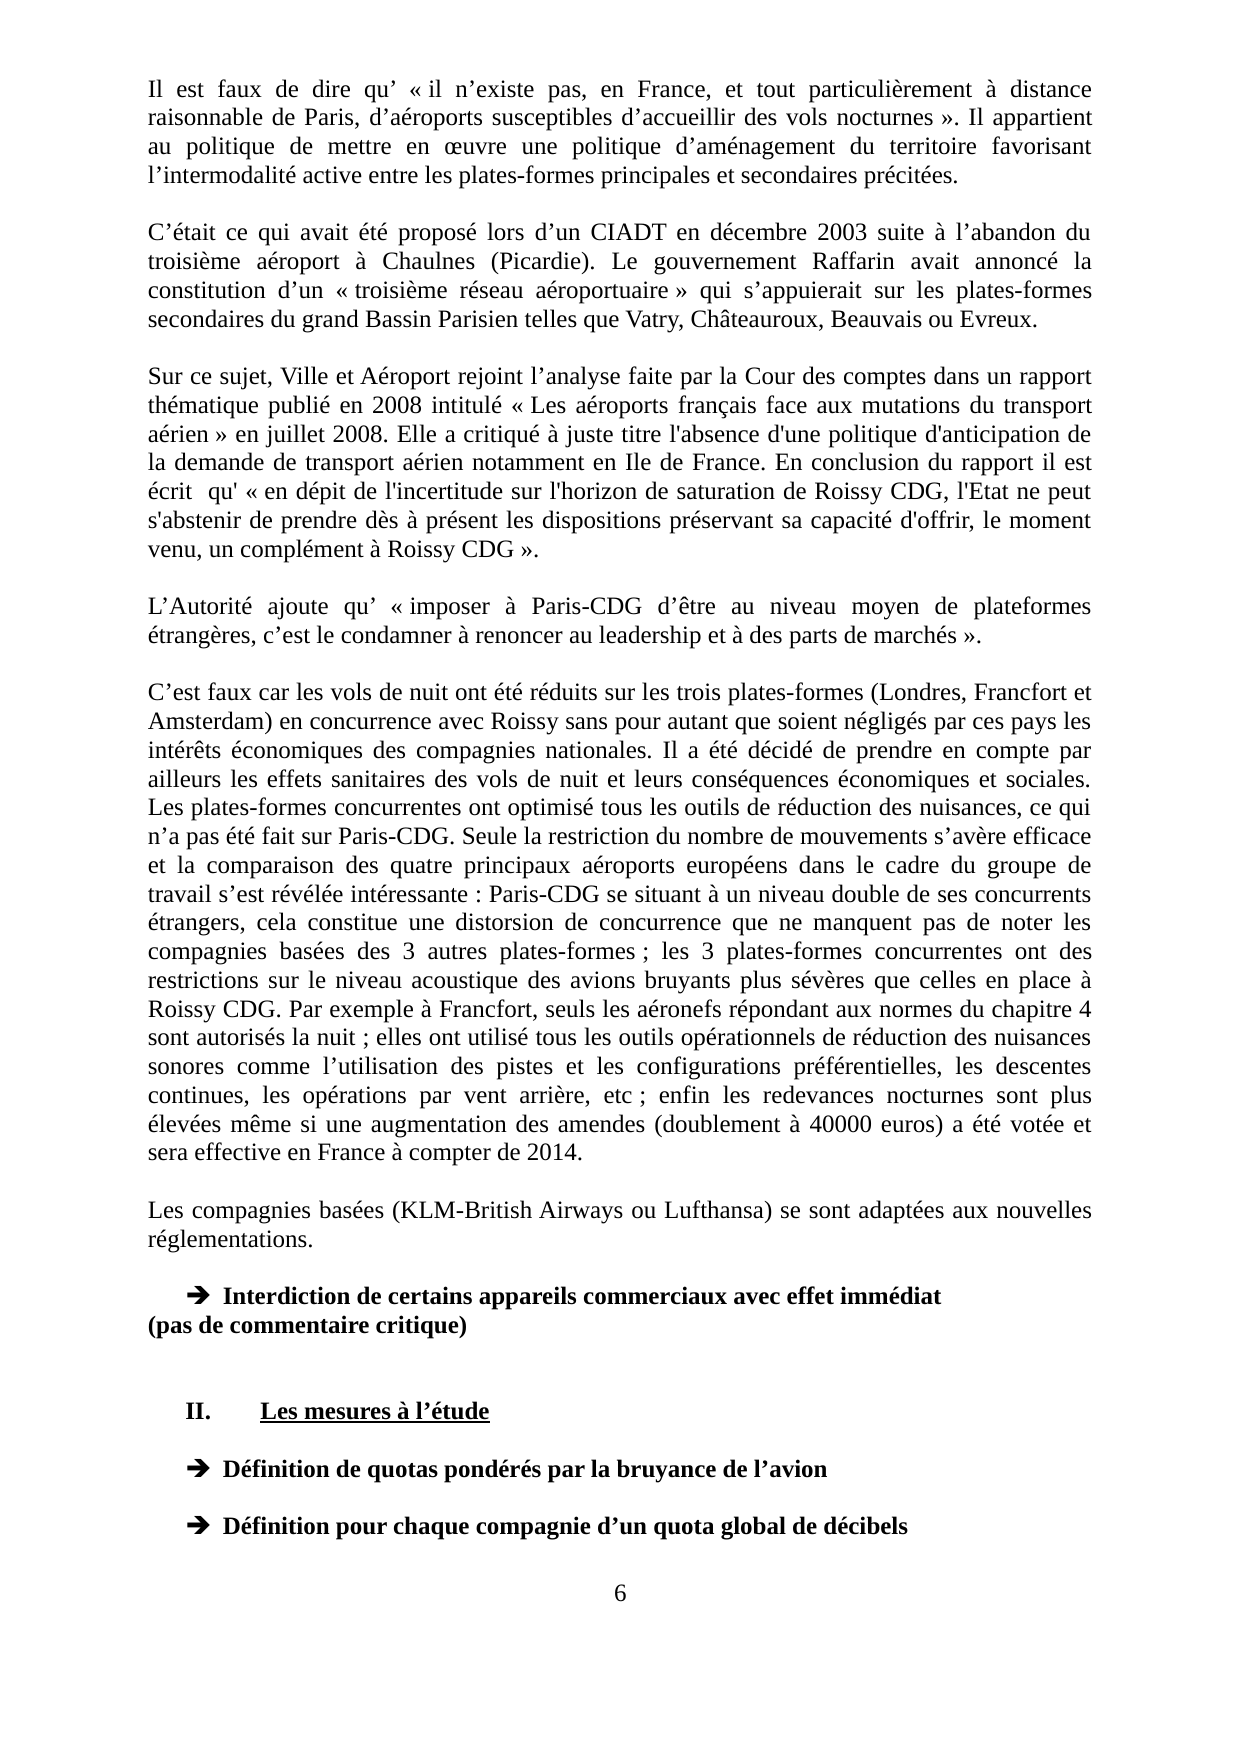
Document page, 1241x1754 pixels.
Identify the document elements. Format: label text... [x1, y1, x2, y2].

text Sur ce sujet, Ville et Aéroport rejoint l’analyse faite par la Cour des comptes dans un rapport thématique publié en 2008 intitulé « Les aéroports français face aux mutations du transport aérien » en juillet 2008. Elle a critiqué à juste titre l'absence d'une politique d'anticipation de la demande de transport aérien notamment en Ile de France. En conclusion du rapport il est écrit qu' « en dépit de l'incertitude sur l'horizon de saturation de Roissy CDG, l'Etat ne peut s'abstenir de prendre dès à présent les dispositions préservant sa capacité d'offrir, le moment venu, un complément à Roissy CDG ». [148, 361, 1093, 562]
text L’Autorité ajoute qu’ « imposer à Paris-CDG d’être au niveau moyen de plateformes étrangères, c’est le condamner à renoncer au leadership et à des parts de marchés ». [148, 591, 1093, 649]
text C’était ce qui avait été proposé lors d’un CIADT en décembre 2003 suite à l’abandon du troisième aéroport à Chaulnes (Picardie). Le gouvernement Raffarin avait annoncé la constitution d’un « troisième réseau aéroportuaire » qui s’appuierait sur les plates-formes secondaires du grand Bassin Parisien telles que Vatry, Châteauroux, Beauvais ou Evreux. [148, 217, 1093, 332]
text C’est faux car les vols de nuit ont été réduits sur les trois plates-formes (Londres, Francfort et Amsterdam) en concurrence avec Roissy sans pour autant que soient négligés par ces pays les intérêts économiques des compagnies nationales. Il a été décidé de prendre en compte par ailleurs les effets sanitaires des vols de nuit et leurs conséquences économiques et sociales. Les plates-formes concurrentes ont optimisé tous les outils de réduction des nuisances, ce qui n’a pas été fait sur Paris-CDG. Seule la restriction du nombre de mouvements s’avère efficace et la comparaison des quatre principaux aéroports européens dans le cadre du groupe de travail s’est révélée intéressante : Paris-CDG se situant à un niveau double de ses concurrents étrangers, cela constitue une distorsion de concurrence que ne manquent pas de noter les compagnies basées des 3 autres plates-formes ; les 3 plates-formes concurrentes ont des restrictions sur le niveau acoustique des avions bruyants plus sévères que celles en place à Roissy CDG. Par exemple à Francfort, seuls les aéronefs répondant aux normes du chapitre 4 sont autorisés la nuit ; elles ont utilisé tous les outils opérationnels de réduction des nuisances sonores comme l’utilisation des pistes et les configurations préférentielles, les descentes continues, les opérations par vent arrière, etc ; enfin les redevances nocturnes sont plus élevées même si une augmentation des amendes (doublement à 40000 euros) a été votée et sera effective en France à compter de 2014. [148, 677, 1093, 1166]
text Il est faux de dire qu’ « il n’existe pas, en France, et tout particulièrement à distance raisonnable de Paris, d’aéroports susceptibles d’accueillir des vols nocturnes ». Il appartient au politique de mettre en œuvre une politique d’aménagement du territoire favorisant l’intermodalité active entre les plates-formes principales et secondaires précitées. [148, 74, 1093, 189]
list Interdiction de certains appareils commerciaux avec effet immédiat [185, 1281, 1093, 1310]
text Les compagnies basées (KLM-British Airways ou Lufthansa) se sont adaptées aux nouvelles réglementations. [148, 1195, 1093, 1252]
list Les mesures à l’étude [185, 1396, 1093, 1425]
list Définition de quotas pondérés par la bruyance de l’avion [185, 1454, 1093, 1482]
list Définition pour chaque compagnie d’un quota global de décibels [185, 1511, 1093, 1540]
text (pas de commentaire critique) [148, 1310, 1093, 1339]
